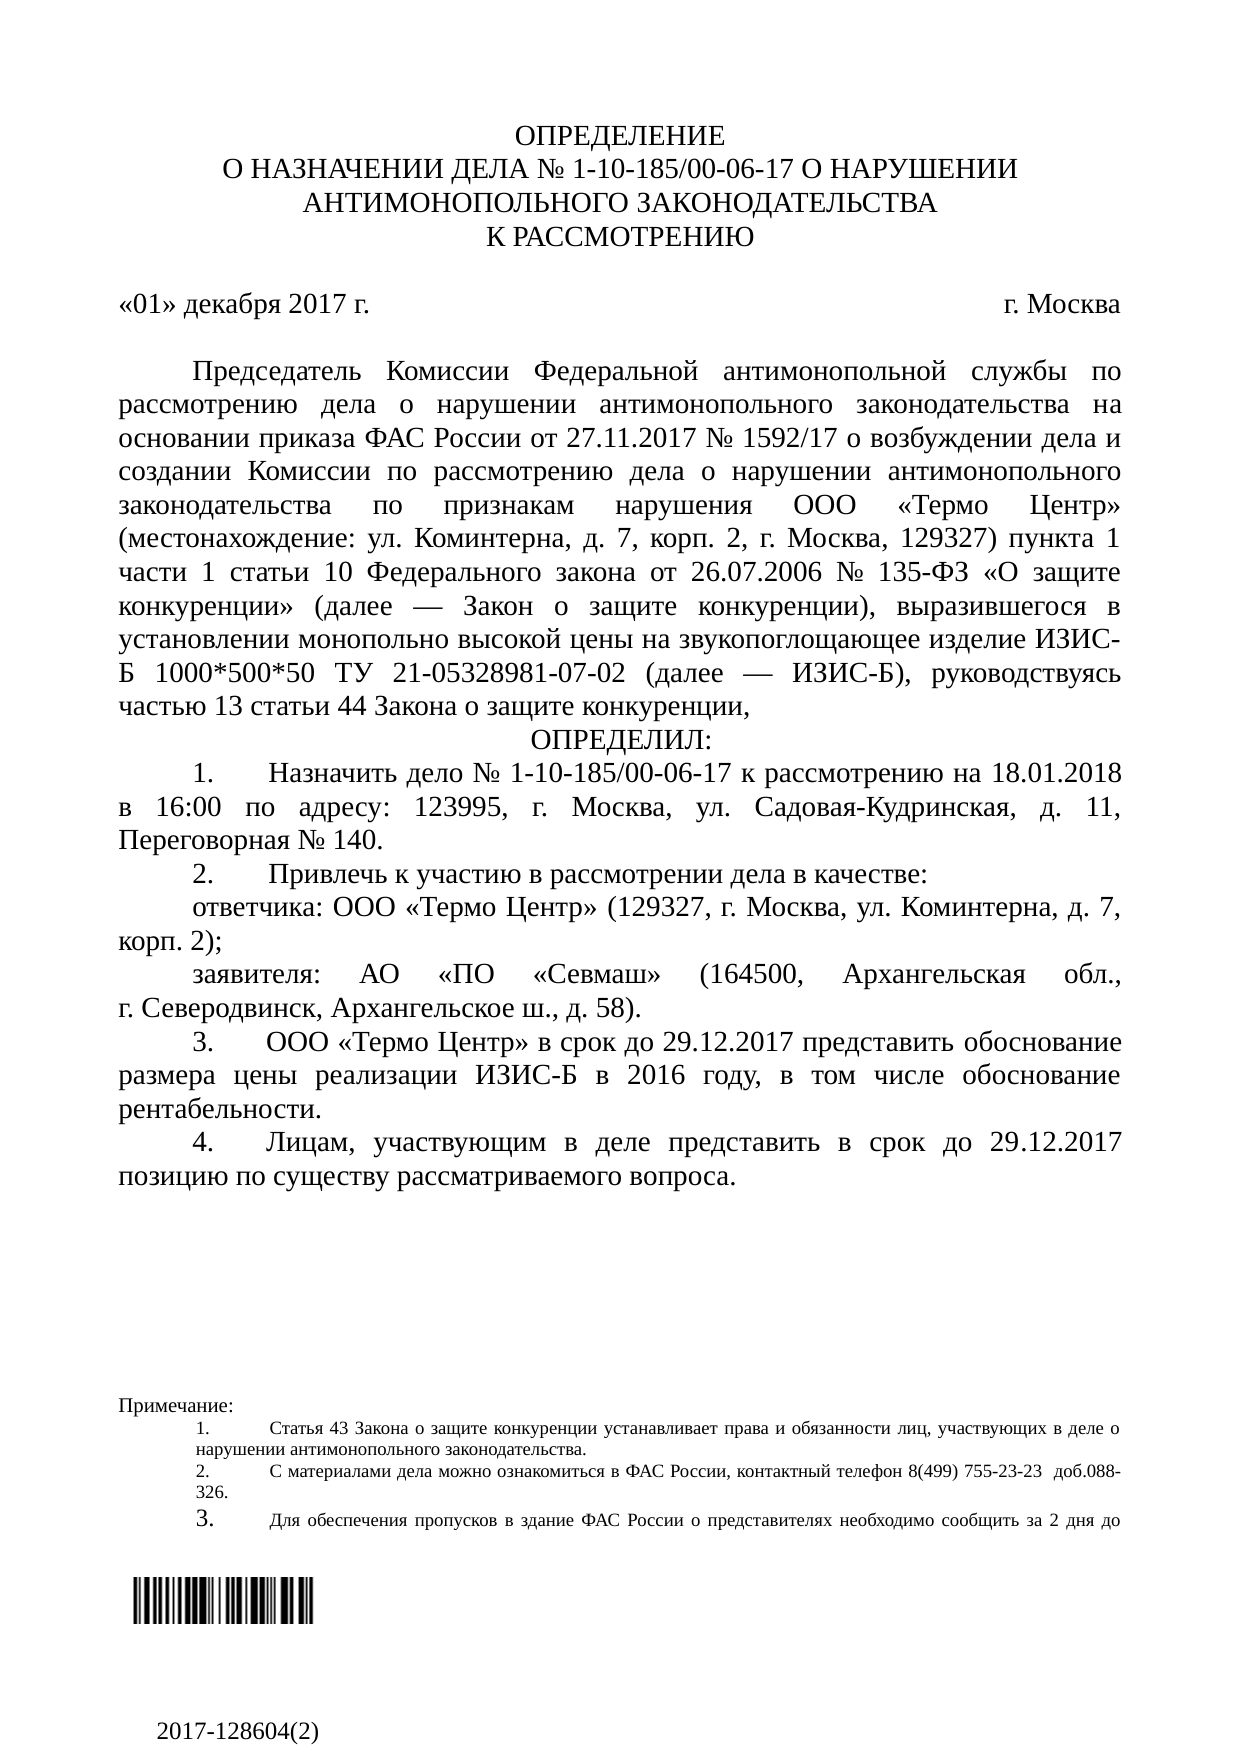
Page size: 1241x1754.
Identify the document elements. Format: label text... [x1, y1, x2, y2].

text заявителя: АО «ПО «Севмаш» (164500, Архангельская обл., г. Северодвинск, Архангельское ш., д. 58). [118, 957, 1122, 1024]
picture [118, 1577, 331, 1624]
text «01» декабря 2017 г. г. Москва [118, 286, 1122, 319]
list Статья 43 Закона о защите конкуренции устанавливает права и обязанности лиц, участвующих в деле о нарушении антимонопольного законодательства. [196, 1417, 1122, 1460]
list Назначить дело № 1-10-185/00-06-17 к рассмотрению на 18.01.2018 в 16:00 по адресу: 123995, г. Москва, ул. Садовая-Кудринская, д. 11, Переговорная № 140. [118, 755, 1122, 856]
text О НАЗНАЧЕНИИ ДЕЛА № 1-10-185/00-06-17 О НАРУШЕНИИ [118, 152, 1122, 185]
text Председатель Комиссии Федеральной антимонопольной службы по рассмотрению дела о нарушении антимонопольного законодательства на основании приказа ФАС России от 27.11.2017 № 1592/17 о возбуждении дела и создании Комиссии по рассмотрению дела о нарушении антимонопольного законодательства по признакам нарушения ООО «Термо Центр» (местонахождение: ул. Коминтерна, д. 7, корп. 2, г. Москва, 129327) пункта 1 части 1 статьи 10 Федерального закона от 26.07.2006 № 135-ФЗ «О защите конкуренции» (далее — Закон о защите конкуренции), выразившегося в установлении монопольно высокой цены на звукопоглощающее изделие ИЗИС-Б 1000*500*50 ТУ 21-05328981-07-02 (далее — ИЗИС-Б), руководствуясь частью 13 статьи 44 Закона о защите конкуренции, [118, 353, 1122, 722]
text ОПРЕДЕЛЕНИЕ [118, 118, 1122, 152]
list С материалами дела можно ознакомиться в ФАС России, контактный телефон 8(499) 755-23-23 доб.088-326. [196, 1460, 1122, 1503]
text 4. Лицам, участвующим в деле представить в срок до 29.12.2017 позицию по существу рассматриваемого вопроса. [118, 1124, 1122, 1191]
list Привлечь к участию в рассмотрении дела в качестве: [118, 856, 1122, 889]
text Примечание: [118, 1393, 1122, 1417]
text ответчика: ООО «Термо Центр» (129327, г. Москва, ул. Коминтерна, д. 7, корп. 2); [118, 889, 1122, 957]
text ОПРЕДЕЛИЛ: [118, 722, 1122, 755]
text К РАССМОТРЕНИЮ [118, 219, 1122, 252]
text 3. ООО «Термо Центр» в срок до 29.12.2017 представить обоснование размера цены реализации ИЗИС-Б в 2016 году, в том числе обоснование рентабельности. [118, 1024, 1122, 1124]
text АНТИМОНОПОЛЬНОГО ЗАКОНОДАТЕЛЬСТВА [118, 185, 1122, 219]
list Для обеспечения пропусков в здание ФАС России о представителях необходимо сообщить за 2 дня до [196, 1503, 1122, 1532]
